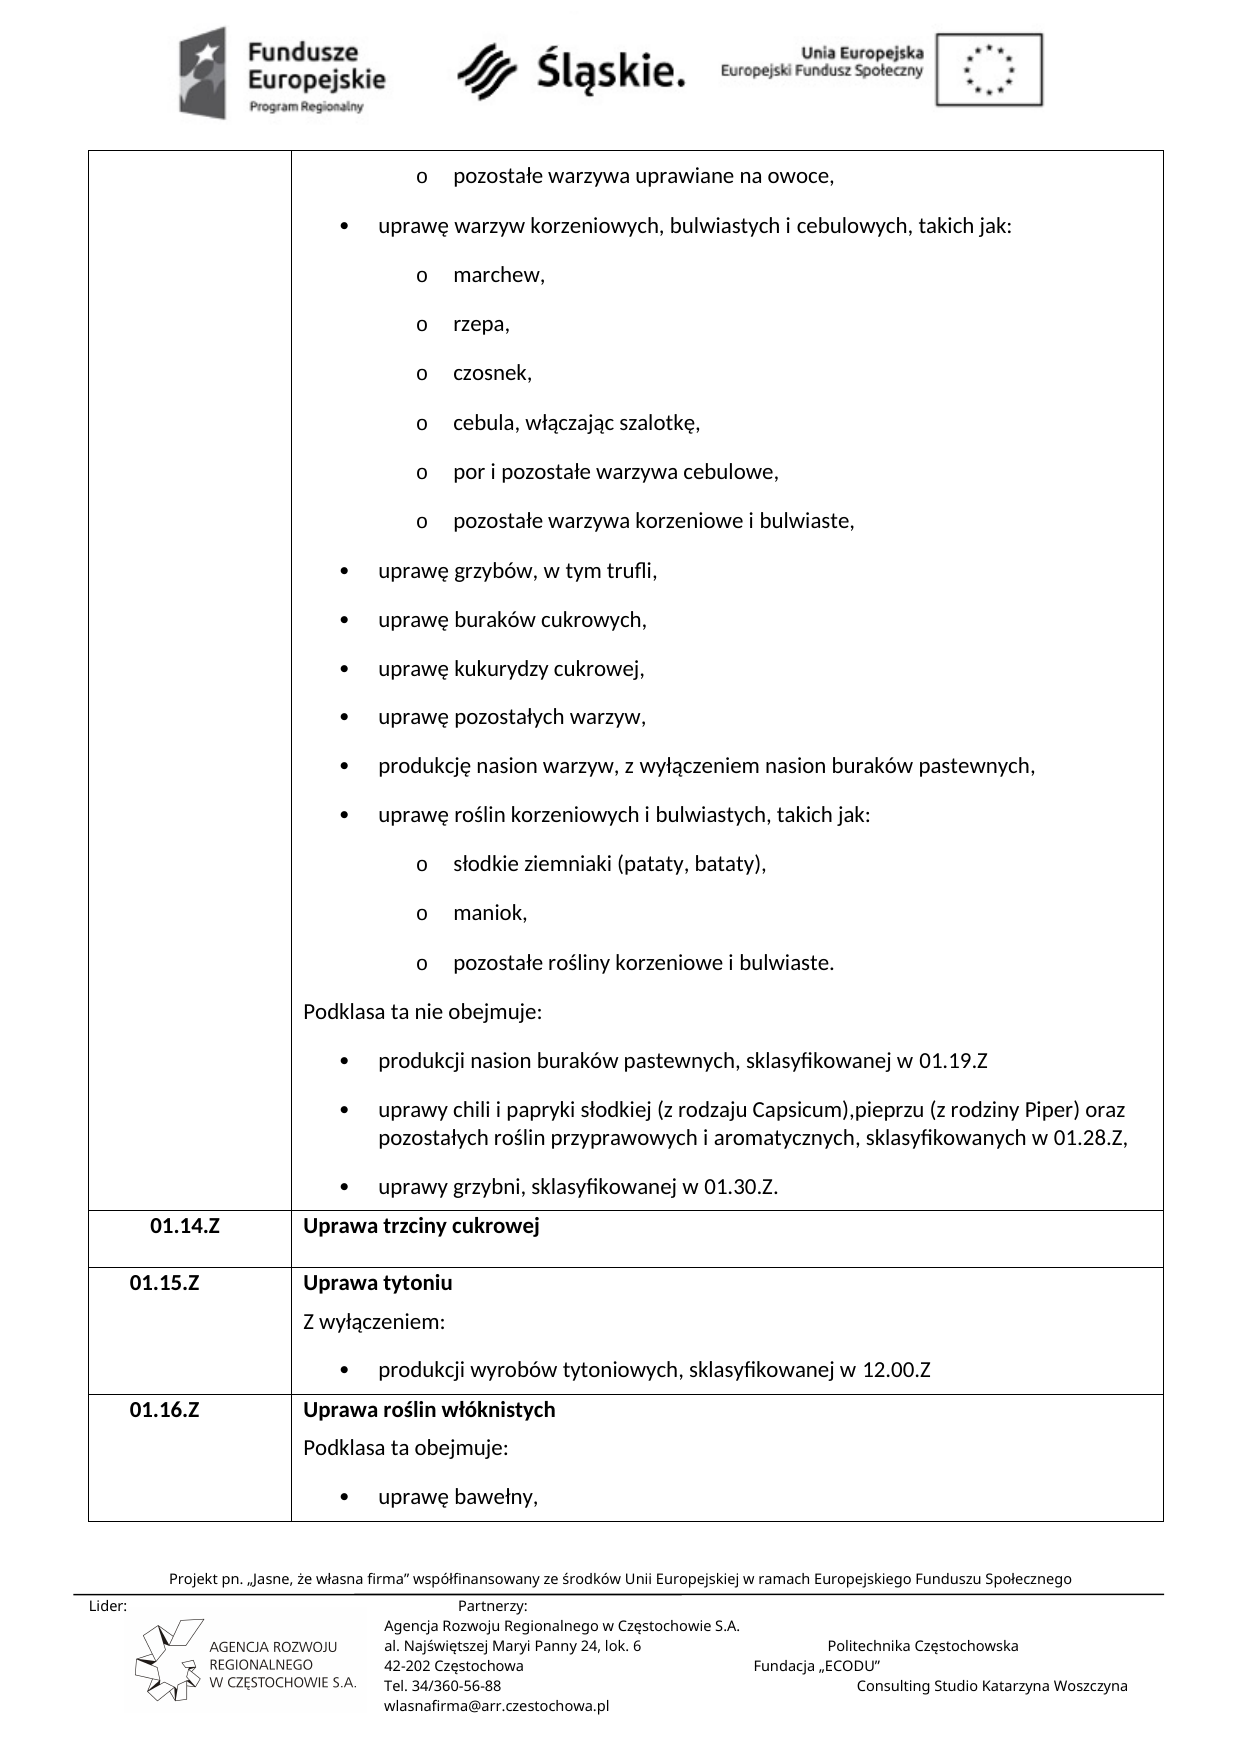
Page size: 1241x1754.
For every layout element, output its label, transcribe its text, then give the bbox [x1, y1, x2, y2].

table_cell 01.15.Z [89, 1268, 291, 1394]
table_cell Uprawa warzyw, włączając melony oraz uprawa roślin korzeniowych i roślin bulwiastych Podklasa ta obejmuje: uprawę warzyw kwiatostanowych, liściastych i łodygowych ,takich jak: karczochy, szparagi, kapusta, kalafiory i brokuły, sałata i cykoria, szpinak, pozostałe warzywa kwiatostanowe, liściaste i łodygowe, uprawę warzyw owocowych, takich jak: ogórki, bakłażany, pomidory, papryka, arbuzy, kantalupy, melony, pozostałe warzywa uprawiane na owoce, uprawę warzyw korzeniowych, bulwiastych i cebulowych, takich jak: marchew, rzepa, czosnek, cebula, włączając szalotkę, por i pozostałe warzywa cebulowe, pozostałe warzywa korzeniowe i bulwiaste, uprawę grzybów, w tym trufli, uprawę buraków cukrowych, uprawę kukurydzy cukrowej, uprawę pozostałych warzyw, produkcję nasion warzyw, z wyłączeniem nasion buraków pastewnych, uprawę roślin korzeniowych i bulwiastych, takich jak: słodkie ziemniaki (pataty, bataty), maniok, pozostałe rośliny korzeniowe i bulwiaste. Podklasa ta nie obejmuje: produkcji nasion buraków pastewnych, sklasyfikowanej w 01.19.Z uprawy chili i papryki słodkiej (z rodzaju Capsicum),pieprzu (z rodziny Piper) oraz pozostałych roślin przyprawowych i aromatycznych, sklasyfikowanych w 01.28.Z, uprawy grzybni, sklasyfikowanej w 01.30.Z. [292, 151, 1163, 1210]
table_cell 01.14.Z [89, 1211, 291, 1267]
table_cell Uprawa tytoniu Z wyłączeniem: produkcji wyrobów tytoniowych, sklasyfikowanej w 12.00.Z [292, 1268, 1163, 1394]
table_cell Uprawa roślin włóknistych Podklasa ta obejmuje: uprawę bawełny, uprawę juty, ketmii konopiowatej i pozostałych roślin na włókna łykowe, uprawę lnu i konopi, uprawę sizalu i pozostałych roślin z rodziny agawy na włókna tekstylne, uprawę konopi manilskich, ramii i pozostałych roślin na włókna tekstylne, uprawę pozostałych roślin włóknistych, roszenie roślin włóknistych przeprowadzane w warunkach naturalnych. [292, 1395, 1163, 1521]
table_cell [89, 151, 291, 1210]
table_cell 01.16.Z [89, 1395, 291, 1521]
table_cell Uprawa trzciny cukrowej [292, 1211, 1163, 1267]
